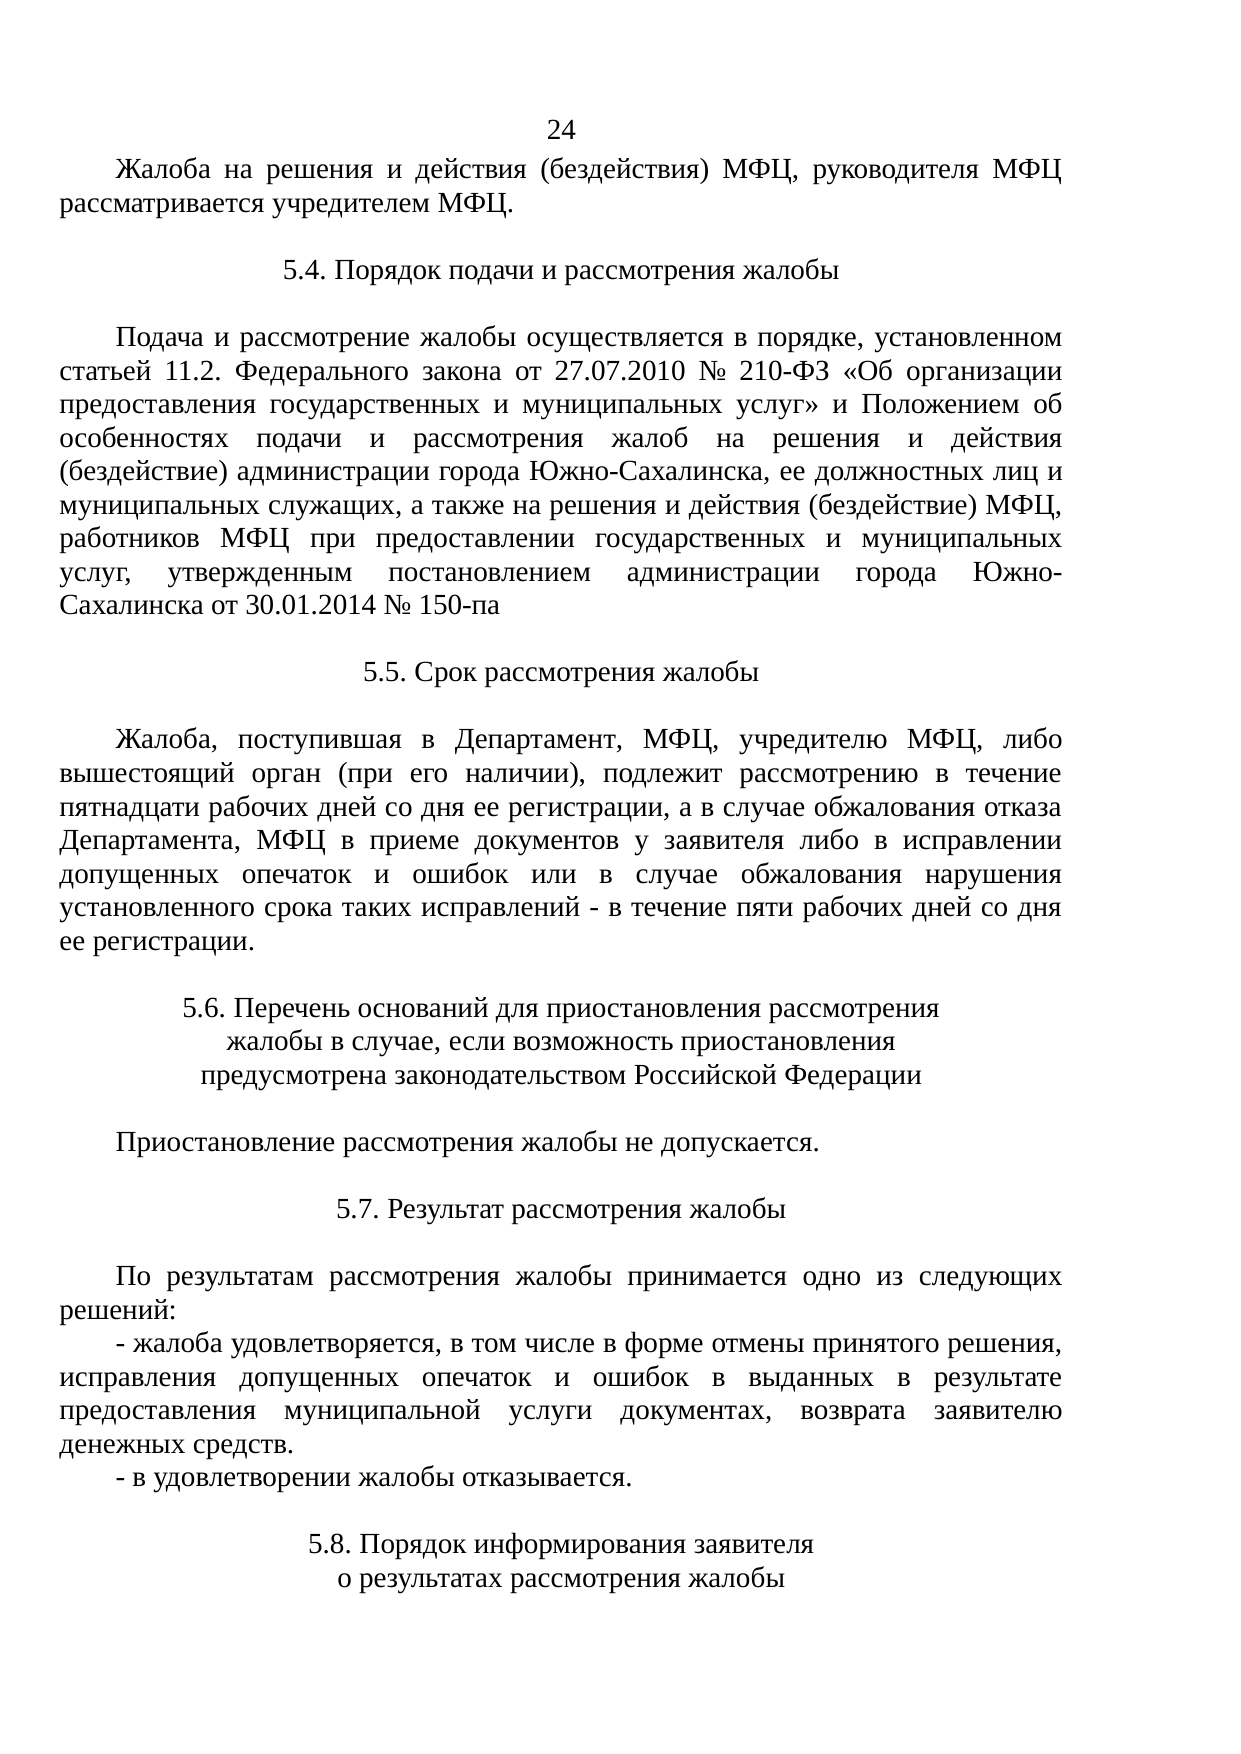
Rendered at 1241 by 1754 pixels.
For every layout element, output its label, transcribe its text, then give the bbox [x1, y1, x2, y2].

text Жалоба, поступившая в Департамент, МФЦ, учредителю МФЦ, либо вышестоящий орган (при его наличии), подлежит рассмотрению в течение пятнадцати рабочих дней со дня ее регистрации, а в случае обжалования отказа Департамента, МФЦ в приеме документов у заявителя либо в исправлении допущенных опечаток и ошибок или в случае обжалования нарушения установленного срока таких исправлений - в течение пяти рабочих дней со дня ее регистрации. [59, 722, 1063, 957]
subtitle 5.6. Перечень оснований для приостановления рассмотрения [59, 990, 1063, 1024]
subtitle 5.5. Срок рассмотрения жалобы [59, 655, 1063, 688]
text жалобы в случае, если возможность приостановления [59, 1024, 1063, 1057]
text - жалоба удовлетворяется, в том числе в форме отмены принятого решения, исправления допущенных опечаток и ошибок в выданных в результате предоставления муниципальной услуги документах, возврата заявителю денежных средств. [59, 1326, 1063, 1460]
text По результатам рассмотрения жалобы принимается одно из следующих решений: [59, 1258, 1063, 1326]
subtitle 5.7. Результат рассмотрения жалобы [59, 1191, 1063, 1225]
text - в удовлетворении жалобы отказывается. [59, 1460, 1063, 1493]
text о результатах рассмотрения жалобы [59, 1560, 1063, 1594]
text Подача и рассмотрение жалобы осуществляется в порядке, установленном статьей 11.2. Федерального закона от 27.07.2010 № 210-ФЗ «Об организации предоставления государственных и муниципальных услуг» и Положением об особенностях подачи и рассмотрения жалоб на решения и действия (бездействие) администрации города Южно-Сахалинска, ее должностных лиц и муниципальных служащих, а также на решения и действия (бездействие) МФЦ, работников МФЦ при предоставлении государственных и муниципальных услуг, утвержденным постановлением администрации города Южно-Сахалинска от 30.01.2014 № 150-па [59, 319, 1063, 621]
subtitle 5.4. Порядок подачи и рассмотрения жалобы [59, 252, 1063, 286]
subtitle 5.8. Порядок информирования заявителя [59, 1527, 1063, 1560]
text предусмотрена законодательством Российской Федерации [59, 1057, 1063, 1091]
text Приостановление рассмотрения жалобы не допускается. [59, 1124, 1063, 1158]
text Жалоба на решения и действия (бездействия) МФЦ, руководителя МФЦ рассматривается учредителем МФЦ. [59, 152, 1063, 219]
